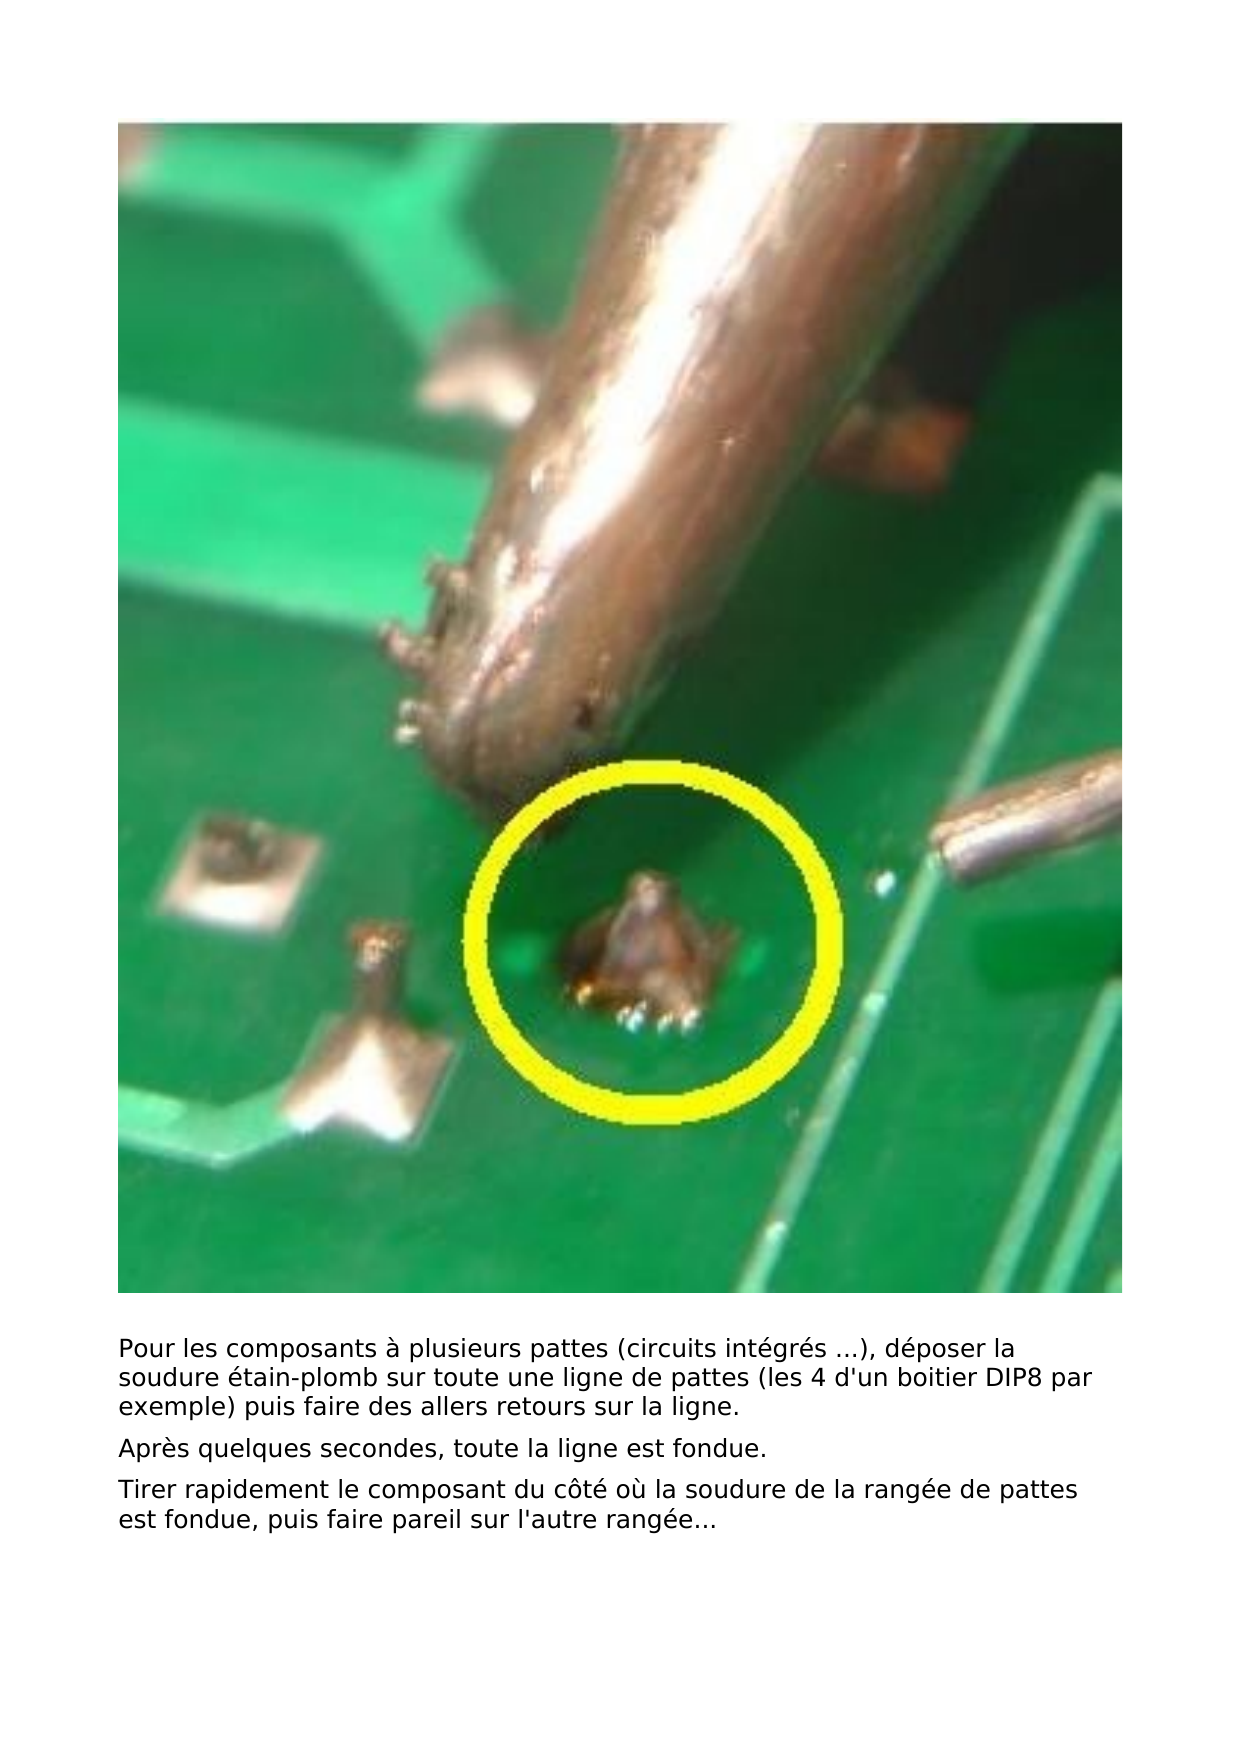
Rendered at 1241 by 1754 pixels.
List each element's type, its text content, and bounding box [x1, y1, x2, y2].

picture [118, 118, 1123, 1293]
text Après quelques secondes, toute la ligne est fondue. [118, 1434, 1122, 1463]
text Tirer rapidement le composant du côté où la soudure de la rangée de pattes est fondue, puis faire pareil sur l'autre rangée... [118, 1476, 1122, 1534]
text Pour les composants à plusieurs pattes (circuits intégrés ...), déposer la soudure étain-plomb sur toute une ligne de pattes (les 4 d'un boitier DIP8 par exemple) puis faire des allers retours sur la ligne. [118, 1334, 1122, 1421]
